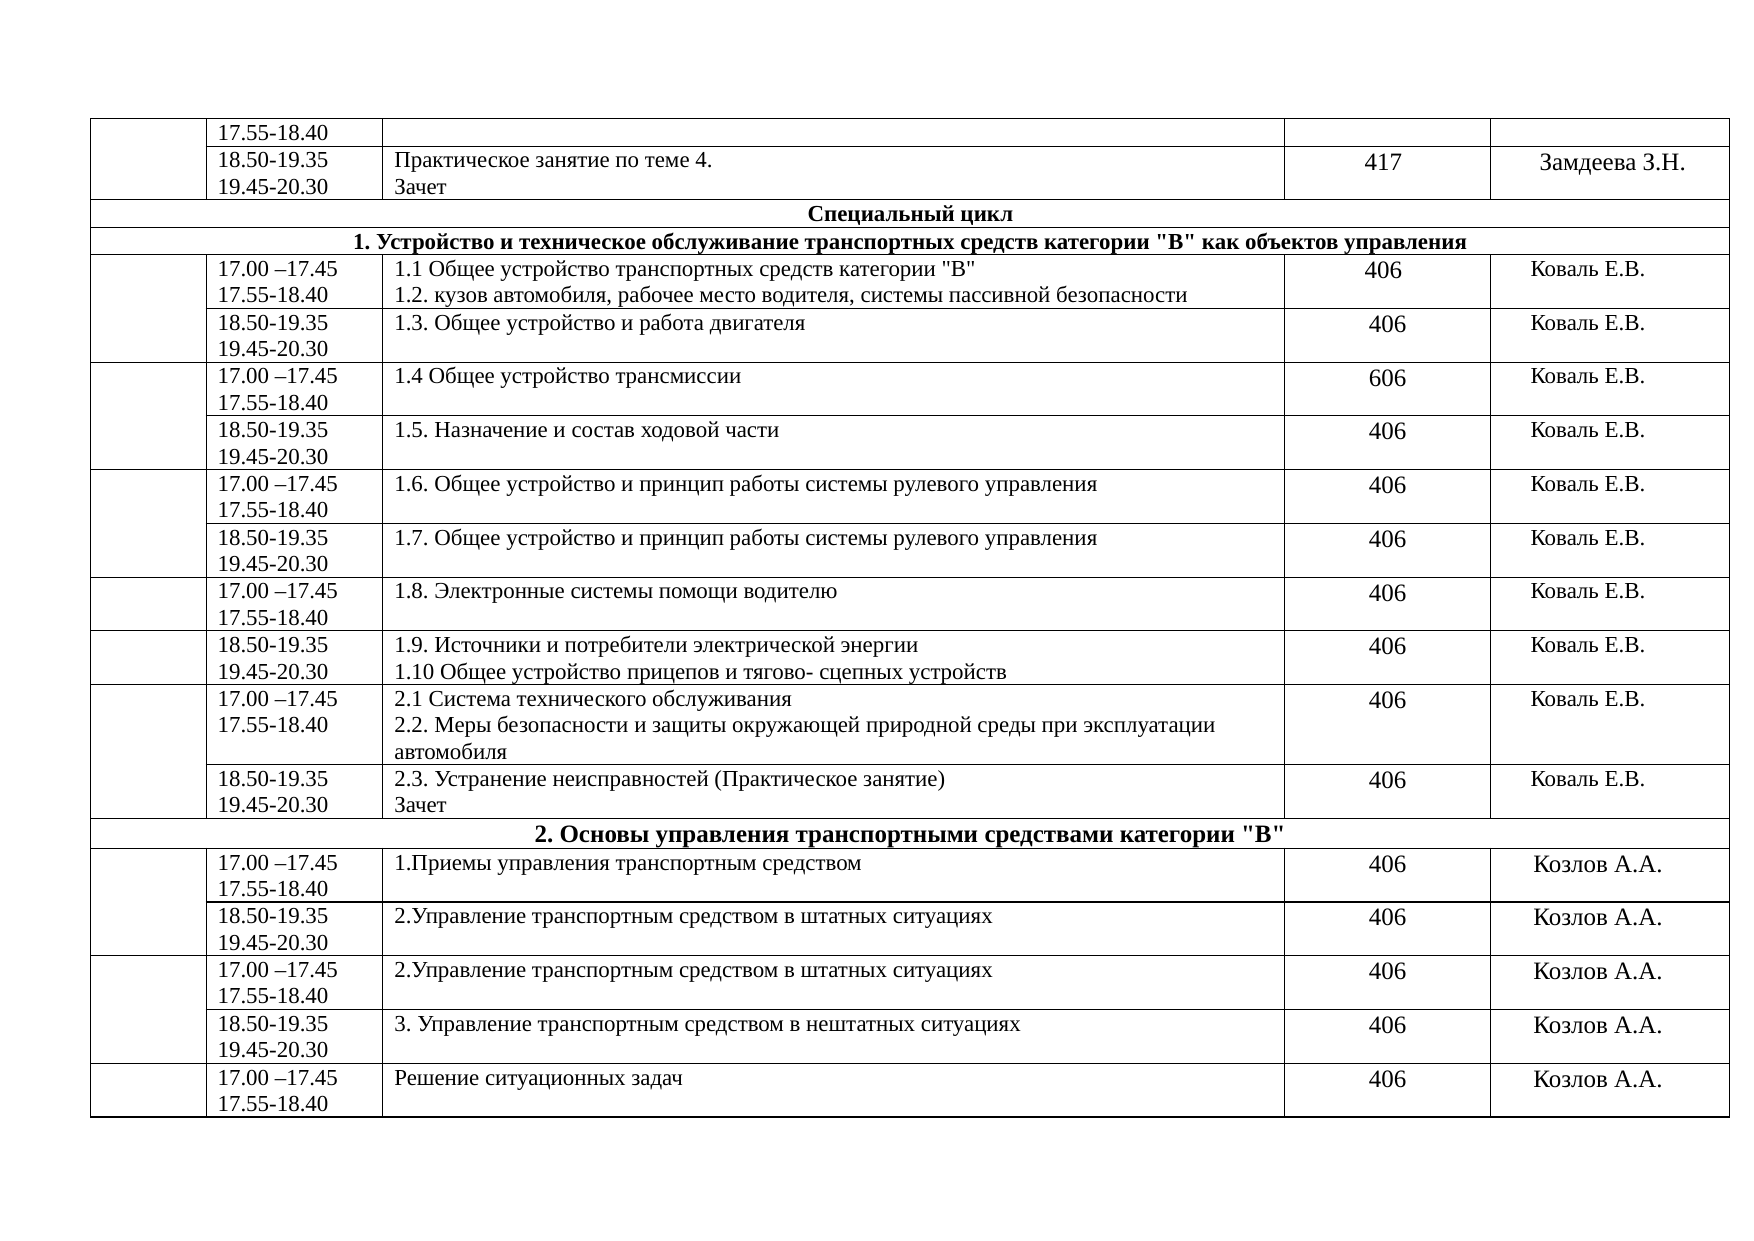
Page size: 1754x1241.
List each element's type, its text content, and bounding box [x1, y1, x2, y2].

table_cell Козлов А.А. [1491, 1010, 1729, 1063]
table_cell 18.50-19.35 19.45-20.30 [207, 416, 382, 469]
table_cell [91, 363, 206, 469]
table_cell 2.Управление транспортным средством в штатных ситуациях [383, 903, 1284, 955]
table_cell 17.00 –17.45 17.55-18.40 [207, 849, 382, 901]
table_cell 1.7. Общее устройство и принцип работы системы рулевого управления [383, 524, 1284, 577]
table_cell 406 [1285, 631, 1490, 684]
table_cell [91, 578, 206, 630]
table_cell 1.1 Общее устройство транспортных средств категории "В" 1.2. кузов автомобиля, рабочее место водителя, системы пассивной безопасности [383, 255, 1284, 308]
table_cell 406 [1285, 255, 1490, 308]
table_cell [91, 255, 206, 362]
table_cell 18.50-19.35 19.45-20.30 [207, 903, 382, 955]
table_cell Коваль Е.В. [1491, 416, 1729, 469]
table_cell 1.Приемы управления транспортным средством [383, 849, 1284, 901]
table_cell Козлов А.А. [1491, 1064, 1729, 1116]
table_cell 1.3. Общее устройство и работа двигателя [383, 309, 1284, 362]
table_cell 17.00 –17.45 17.55-18.40 [207, 363, 382, 415]
table_cell 2.3. Устранение неисправностей (Практическое занятие) Зачет [383, 765, 1284, 818]
table_cell [91, 685, 206, 818]
table_cell Козлов А.А. [1491, 849, 1729, 901]
table_cell 406 [1285, 524, 1490, 577]
table_cell 1.8. Электронные системы помощи водителю [383, 578, 1284, 630]
table_cell 17.00 –17.45 17.55-18.40 [207, 578, 382, 630]
table_cell [91, 631, 206, 684]
table_cell 18.50-19.35 19.45-20.30 [207, 1010, 382, 1063]
table_cell 406 [1285, 956, 1490, 1009]
table_cell 406 [1285, 765, 1490, 818]
table_cell 18.50-19.35 19.45-20.30 [207, 631, 382, 684]
table_cell Замдеева З.Н. [1491, 147, 1729, 199]
table_cell 17.00 –17.45 17.55-18.40 [207, 685, 382, 764]
table_cell 17.00 –17.45 17.55-18.40 [207, 255, 382, 308]
table_cell 406 [1285, 1064, 1490, 1116]
table_cell 406 [1285, 416, 1490, 469]
table_cell [91, 119, 206, 199]
table_cell Решение ситуационных задач [383, 1064, 1284, 1116]
table_cell [91, 849, 206, 955]
table_cell Коваль Е.В. [1491, 363, 1729, 415]
table_cell Козлов А.А. [1491, 956, 1729, 1009]
table_cell 17.00 –17.45 17.55-18.40 [207, 1064, 382, 1116]
table_cell 1.5. Назначение и состав ходовой части [383, 416, 1284, 469]
table_cell 1.6. Общее устройство и принцип работы системы рулевого управления [383, 470, 1284, 523]
table_cell Коваль Е.В. [1491, 524, 1729, 577]
table_cell 1. Устройство и техническое обслуживание транспортных средств категории "В" как объектов управления [91, 228, 1729, 254]
table_cell 406 [1285, 685, 1490, 764]
table_cell 2.Управление транспортным средством в штатных ситуациях [383, 956, 1284, 1009]
table_cell 2. Основы управления транспортными средствами категории "В" [91, 819, 1729, 848]
table_cell [1491, 119, 1729, 146]
table_cell Коваль Е.В. [1491, 470, 1729, 523]
table_cell 417 [1285, 147, 1490, 199]
table_cell [383, 119, 1284, 146]
table_cell [91, 1064, 206, 1116]
table_cell Коваль Е.В. [1491, 765, 1729, 818]
table_cell 406 [1285, 470, 1490, 523]
table_cell 3. Управление транспортным средством в нештатных ситуациях [383, 1010, 1284, 1063]
table_cell Коваль Е.В. [1491, 309, 1729, 362]
table_cell 17.00 –17.45 17.55-18.40 [207, 956, 382, 1009]
table_cell 18.50-19.35 19.45-20.30 [207, 309, 382, 362]
table_cell Специальный цикл [91, 200, 1729, 227]
table_cell 17.55-18.40 [207, 119, 382, 146]
table_cell 18.50-19.35 19.45-20.30 [207, 147, 382, 199]
table_cell 2.1 Система технического обслуживания 2.2. Меры безопасности и защиты окружающей природной среды при эксплуатации автомобиля [383, 685, 1284, 764]
table_cell 606 [1285, 363, 1490, 415]
table_cell Коваль Е.В. [1491, 255, 1729, 308]
table_cell [91, 956, 206, 1063]
table_cell 406 [1285, 903, 1490, 955]
table_cell Практическое занятие по теме 4. Зачет [383, 147, 1284, 199]
table_cell 17.00 –17.45 17.55-18.40 [207, 470, 382, 523]
table_cell 406 [1285, 578, 1490, 630]
table_cell 406 [1285, 1010, 1490, 1063]
table_cell [91, 470, 206, 577]
table_cell Коваль Е.В. [1491, 578, 1729, 630]
table_cell 18.50-19.35 19.45-20.30 [207, 765, 382, 818]
table_cell 18.50-19.35 19.45-20.30 [207, 524, 382, 577]
table_cell [1285, 119, 1490, 146]
table_cell 406 [1285, 849, 1490, 901]
table_cell 406 [1285, 309, 1490, 362]
table_cell Коваль Е.В. [1491, 685, 1729, 764]
table_cell 1.9. Источники и потребители электрической энергии 1.10 Общее устройство прицепов и тягово- сцепных устройств [383, 631, 1284, 684]
table_cell Козлов А.А. [1491, 903, 1729, 955]
table_cell Коваль Е.В. [1491, 631, 1729, 684]
table_cell 1.4 Общее устройство трансмиссии [383, 363, 1284, 415]
